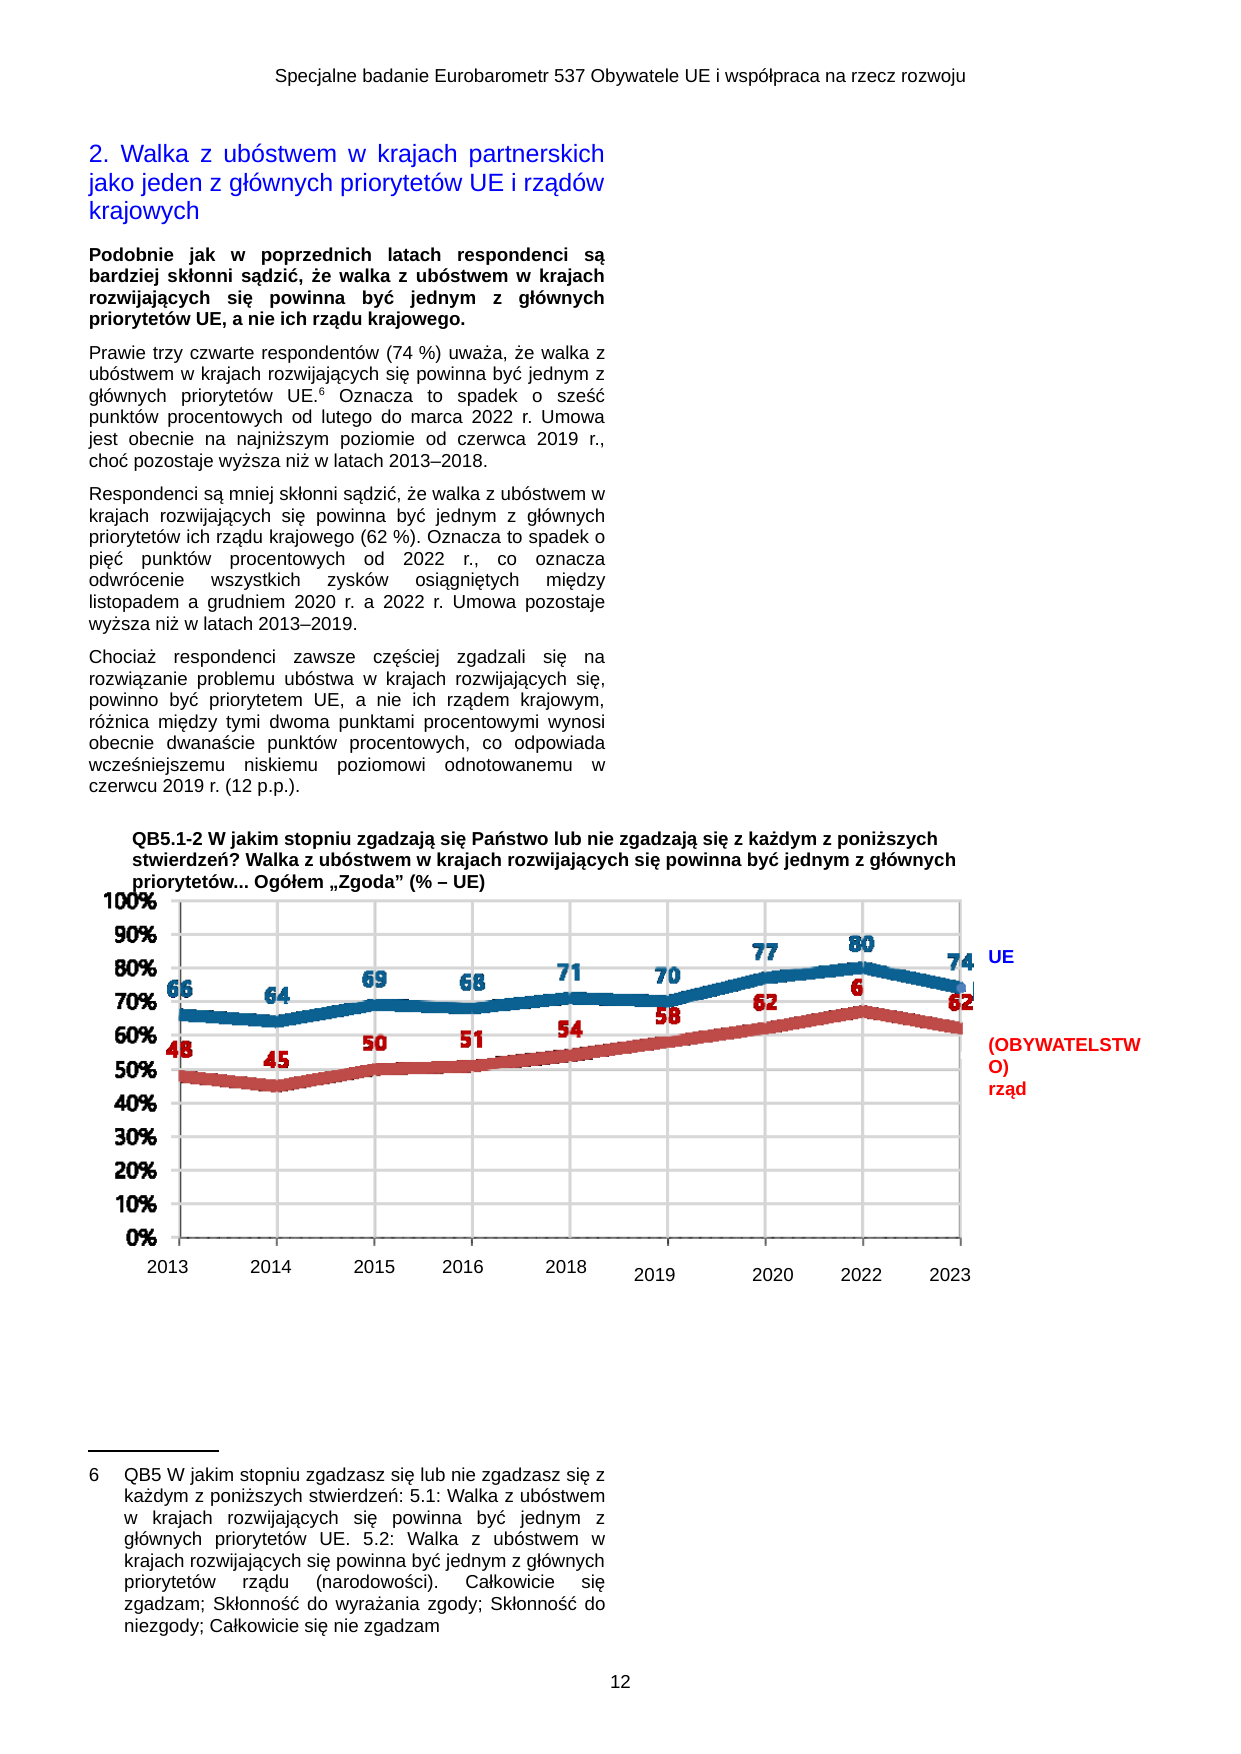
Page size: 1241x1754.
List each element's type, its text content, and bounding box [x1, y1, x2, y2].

picture [102, 879, 974, 1248]
text Podobnie jak w poprzednich latach respondenci są bardziej skłonni sądzić, że walka z ubóstwem w krajach rozwijających się powinna być jednym z głównych priorytetów UE, a nie ich rządu krajowego. [88, 243, 605, 330]
text QB5 W jakim stopniu zgadzasz się lub nie zgadzasz się z każdym z poniższych stwierdzeń: 5.1: Walka z ubóstwem w krajach rozwijających się powinna być jednym z głównych priorytetów UE. 5.2: Walka z ubóstwem w krajach rozwijających się powinna być jednym z głównych priorytetów rządu (narodowości). Całkowicie się zgadzam; Skłonność do wyrażania zgody; Skłonność do niezgody; Całkowicie się nie zgadzam [88, 1463, 605, 1636]
text Respondenci są mniej skłonni sądzić, że walka z ubóstwem w krajach rozwijających się powinna być jednym z głównych priorytetów ich rządu krajowego (62 %). Oznacza to spadek o pięć punktów procentowych od 2022 r., co oznacza odwrócenie wszystkich zysków osiągniętych między listopadem a grudniem 2020 r. a 2022 r. Umowa pozostaje wyższa niż w latach 2013–2019. [88, 483, 605, 634]
subtitle 2. Walka z ubóstwem w krajach partnerskich jako jeden z głównych priorytetów UE i rządów krajowych [88, 139, 605, 225]
text Prawie trzy czwarte respondentów (74 %) uważa, że walka z ubóstwem w krajach rozwijających się powinna być jednym z głównych priorytetów UE. Oznacza to spadek o sześć punktów procentowych od lutego do marca 2022 r. Umowa jest obecnie na najniższym poziomie od czerwca 2019 r., choć pozostaje wyższa niż w latach 2013–2018. [88, 342, 605, 471]
text Chociaż respondenci zawsze częściej zgadzali się na rozwiązanie problemu ubóstwa w krajach rozwijających się, powinno być priorytetem UE, a nie ich rządem krajowym, różnica między tymi dwoma punktami procentowymi wynosi obecnie dwanaście punktów procentowych, co odpowiada wcześniejszemu niskiemu poziomowi odnotowanemu w czerwcu 2019 r. (12 p.p.). [88, 646, 605, 797]
picture [457, 879, 463, 886]
picture [257, 879, 265, 886]
